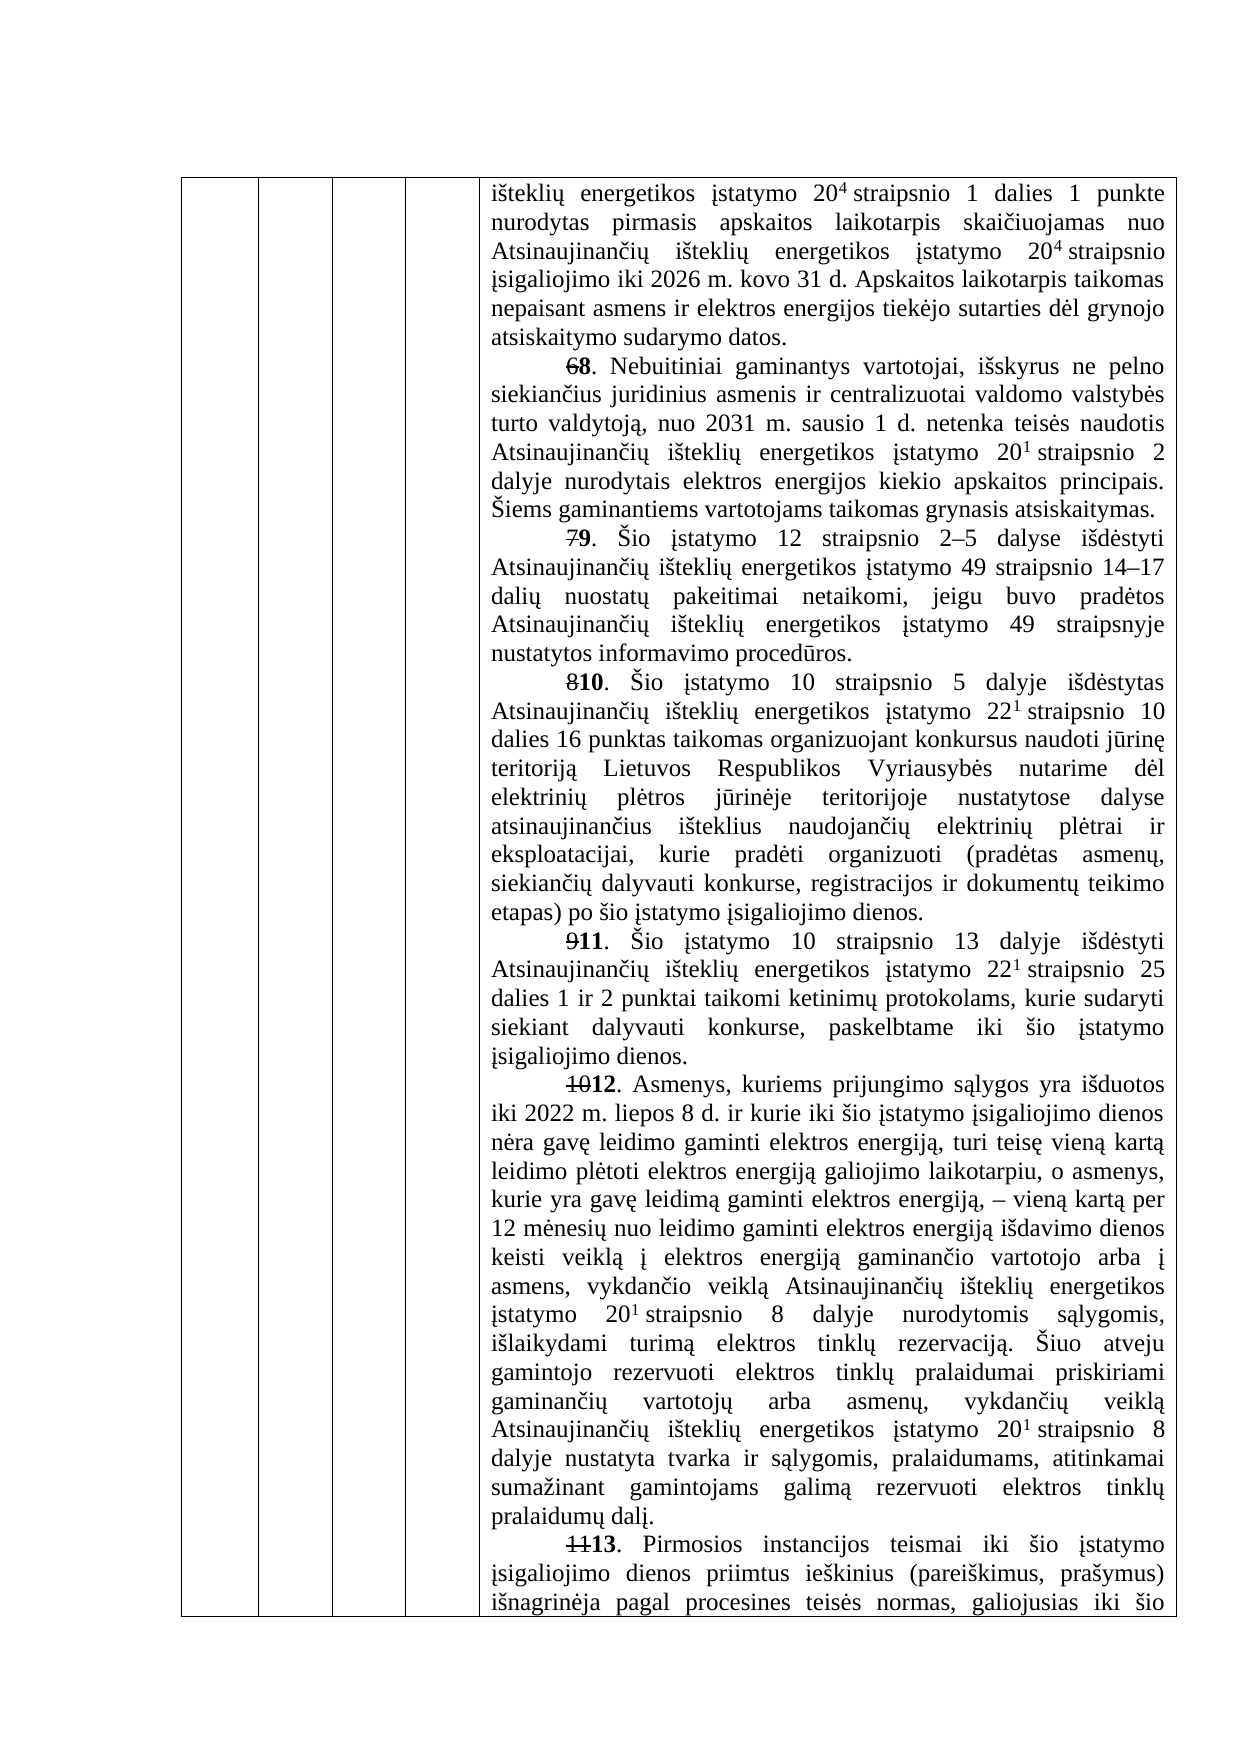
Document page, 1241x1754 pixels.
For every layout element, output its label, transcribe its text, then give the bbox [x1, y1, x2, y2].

table_cell [406, 178, 479, 1616]
table_cell [259, 178, 332, 1616]
table_cell išteklių energetikos įstatymo 204 straipsnio 1 dalies 1 punkte nurodytas pirmasis apskaitos laikotarpis skaičiuojamas nuo Atsinaujinančių išteklių energetikos įstatymo 204 straipsnio įsigaliojimo iki 2026 m. kovo 31 d. Apskaitos laikotarpis taikomas nepaisant asmens ir elektros energijos tiekėjo sutarties dėl grynojo atsiskaitymo sudarymo datos. 68. Nebuitiniai gaminantys vartotojai, išskyrus ne pelno siekiančius juridinius asmenis ir centralizuotai valdomo valstybės turto valdytoją, nuo 2031 m. sausio 1 d. netenka teisės naudotis Atsinaujinančių išteklių energetikos įstatymo 201 straipsnio 2 dalyje nurodytais elektros energijos kiekio apskaitos principais. Šiems gaminantiems vartotojams taikomas grynasis atsiskaitymas. 79. Šio įstatymo 12 straipsnio 2–5 dalyse išdėstyti Atsinaujinančių išteklių energetikos įstatymo 49 straipsnio 14–17 dalių nuostatų pakeitimai netaikomi, jeigu buvo pradėtos Atsinaujinančių išteklių energetikos įstatymo 49 straipsnyje nustatytos informavimo procedūros. 810. Šio įstatymo 10 straipsnio 5 dalyje išdėstytas Atsinaujinančių išteklių energetikos įstatymo 221 straipsnio 10 dalies 16 punktas taikomas organizuojant konkursus naudoti jūrinę teritoriją Lietuvos Respublikos Vyriausybės nutarime dėl elektrinių plėtros jūrinėje teritorijoje nustatytose dalyse atsinaujinančius išteklius naudojančių elektrinių plėtrai ir eksploatacijai, kurie pradėti organizuoti (pradėtas asmenų, siekiančių dalyvauti konkurse, registracijos ir dokumentų teikimo etapas) po šio įstatymo įsigaliojimo dienos. 911. Šio įstatymo 10 straipsnio 13 dalyje išdėstyti Atsinaujinančių išteklių energetikos įstatymo 221 straipsnio 25 dalies 1 ir 2 punktai taikomi ketinimų protokolams, kurie sudaryti siekiant dalyvauti konkurse, paskelbtame iki šio įstatymo įsigaliojimo dienos. 1012. Asmenys, kuriems prijungimo sąlygos yra išduotos iki 2022 m. liepos 8 d. ir kurie iki šio įstatymo įsigaliojimo dienos nėra gavę leidimo gaminti elektros energiją, turi teisę vieną kartą leidimo plėtoti elektros energiją galiojimo laikotarpiu, o asmenys, kurie yra gavę leidimą gaminti elektros energiją, – vieną kartą per 12 mėnesių nuo leidimo gaminti elektros energiją išdavimo dienos keisti veiklą į elektros energiją gaminančio vartotojo arba į asmens, vykdančio veiklą Atsinaujinančių išteklių energetikos įstatymo 201 straipsnio 8 dalyje nurodytomis sąlygomis, išlaikydami turimą elektros tinklų rezervaciją. Šiuo atveju gamintojo rezervuoti elektros tinklų pralaidumai priskiriami gaminančių vartotojų arba asmenų, vykdančių veiklą Atsinaujinančių išteklių energetikos įstatymo 201 straipsnio 8 dalyje nustatyta tvarka ir sąlygomis, pralaidumams, atitinkamai sumažinant gamintojams galimą rezervuoti elektros tinklų pralaidumų dalį. 1113. Pirmosios instancijos teismai iki šio įstatymo įsigaliojimo dienos priimtus ieškinius (pareiškimus, prašymus) išnagrinėja pagal procesines teisės normas, galiojusias iki šio [480, 178, 1176, 1616]
table_cell [182, 178, 258, 1616]
table_cell [333, 178, 405, 1616]
